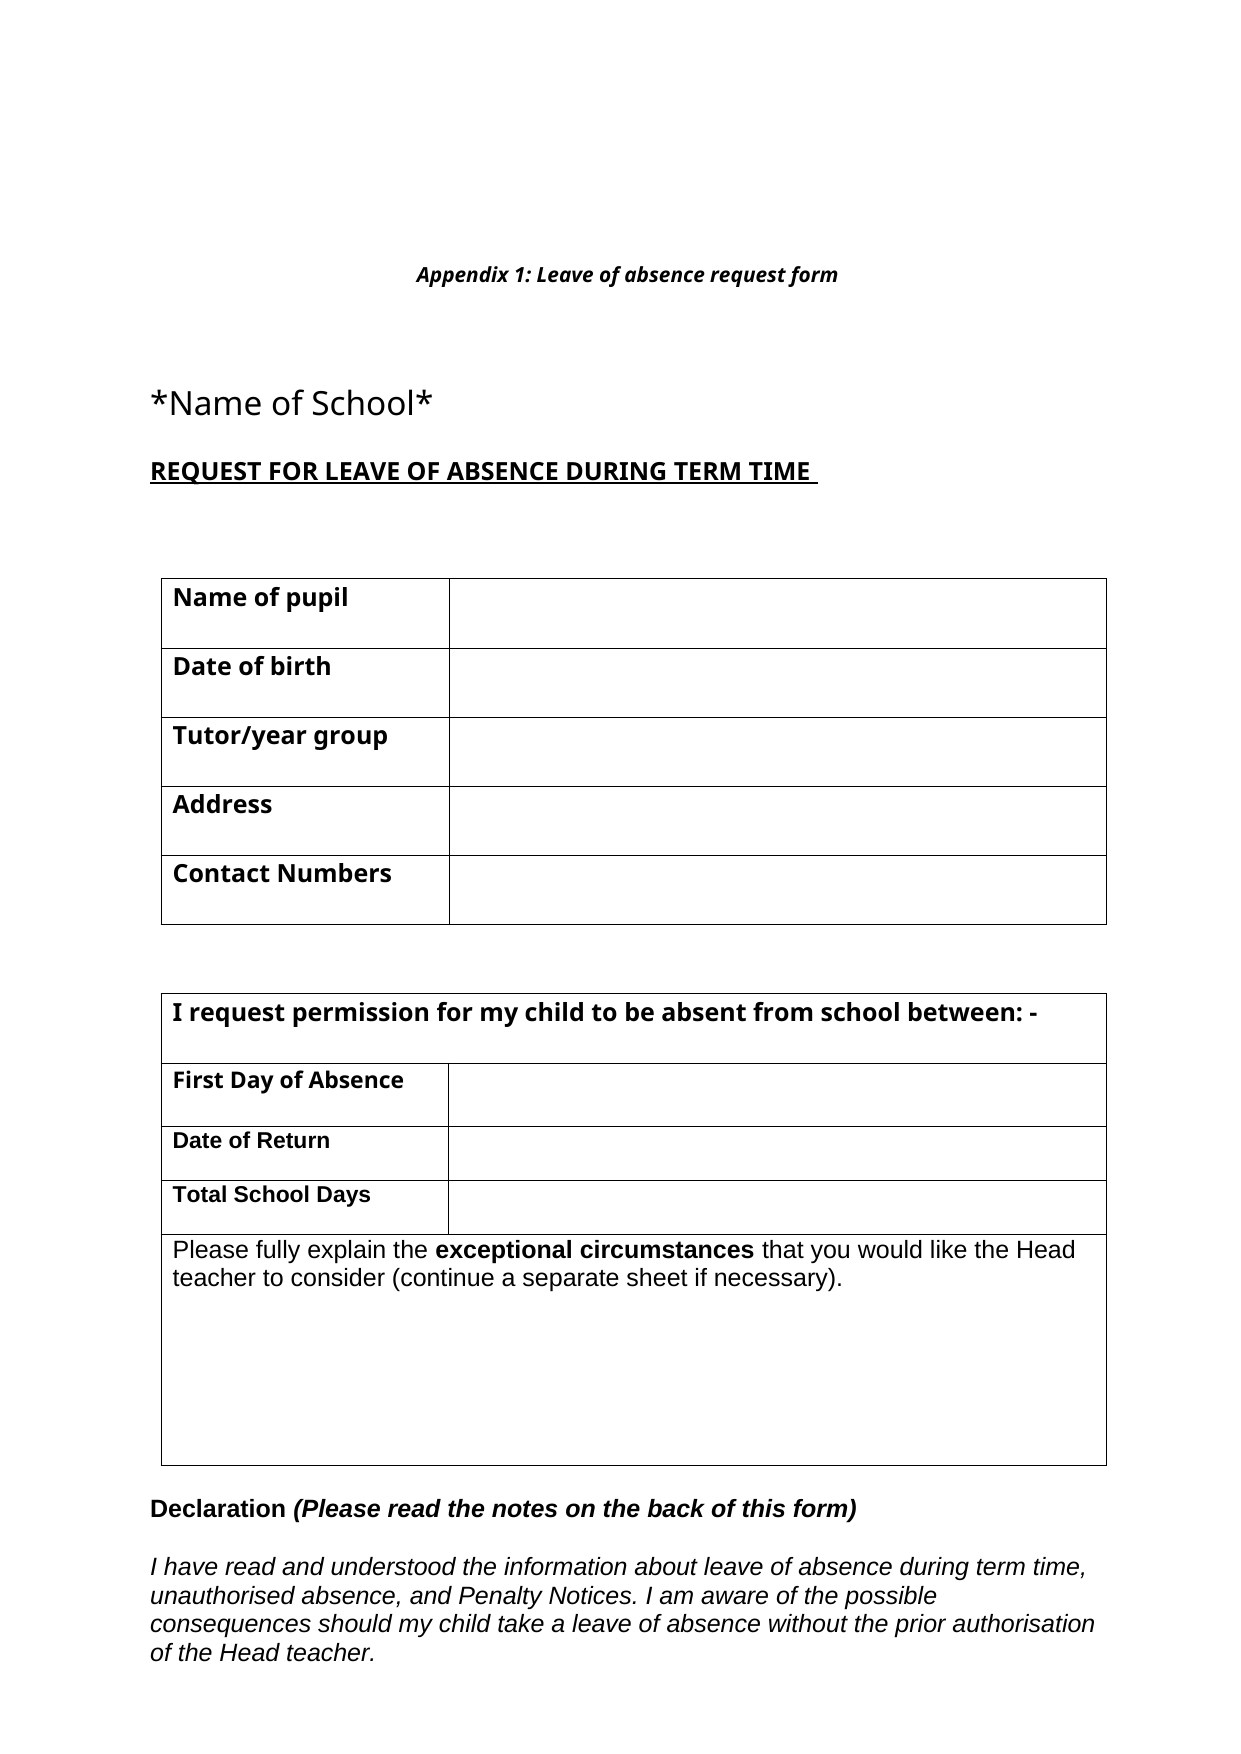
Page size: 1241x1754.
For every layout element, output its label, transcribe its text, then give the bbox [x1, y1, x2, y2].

table_cell [449, 1064, 1106, 1126]
table_header Name of pupil [162, 579, 449, 647]
text I have read and understood the information about leave of absence during term time, unauthorised absence, and Penalty Notices. I am aware of the possible consequences should my child take a leave of absence without the prior authorisation of the Head teacher. [150, 1552, 1107, 1667]
table_cell Please fully explain the exceptional circumstances that you would like the Head teacher to consider (continue a separate sheet if necessary). [162, 1235, 1106, 1464]
table_cell Date of birth [162, 649, 449, 717]
table_cell Contact Numbers [162, 856, 449, 924]
table_cell Date of Return [162, 1127, 448, 1180]
table_cell [450, 649, 1106, 717]
table_cell [449, 1127, 1106, 1180]
subtitle REQUEST FOR LEAVE OF ABSENCE DURING TERM TIME [150, 453, 1107, 487]
text Declaration (Please read the notes on the back of this form) [150, 1494, 1107, 1523]
table_cell Address [162, 787, 449, 855]
table_header [450, 579, 1106, 647]
table_cell [449, 1181, 1106, 1233]
table_cell [450, 718, 1106, 786]
table_cell [450, 787, 1106, 855]
table_cell Total School Days [162, 1181, 448, 1233]
table_cell [450, 856, 1106, 924]
table_header I request permission for my child to be absent from school between: - [162, 994, 1106, 1062]
table_cell Tutor/year group [162, 718, 449, 786]
text Appendix 1: Leave of absence request form [150, 260, 1107, 289]
subtitle *Name of School* [150, 379, 1107, 425]
table_cell First Day of Absence [162, 1064, 448, 1126]
